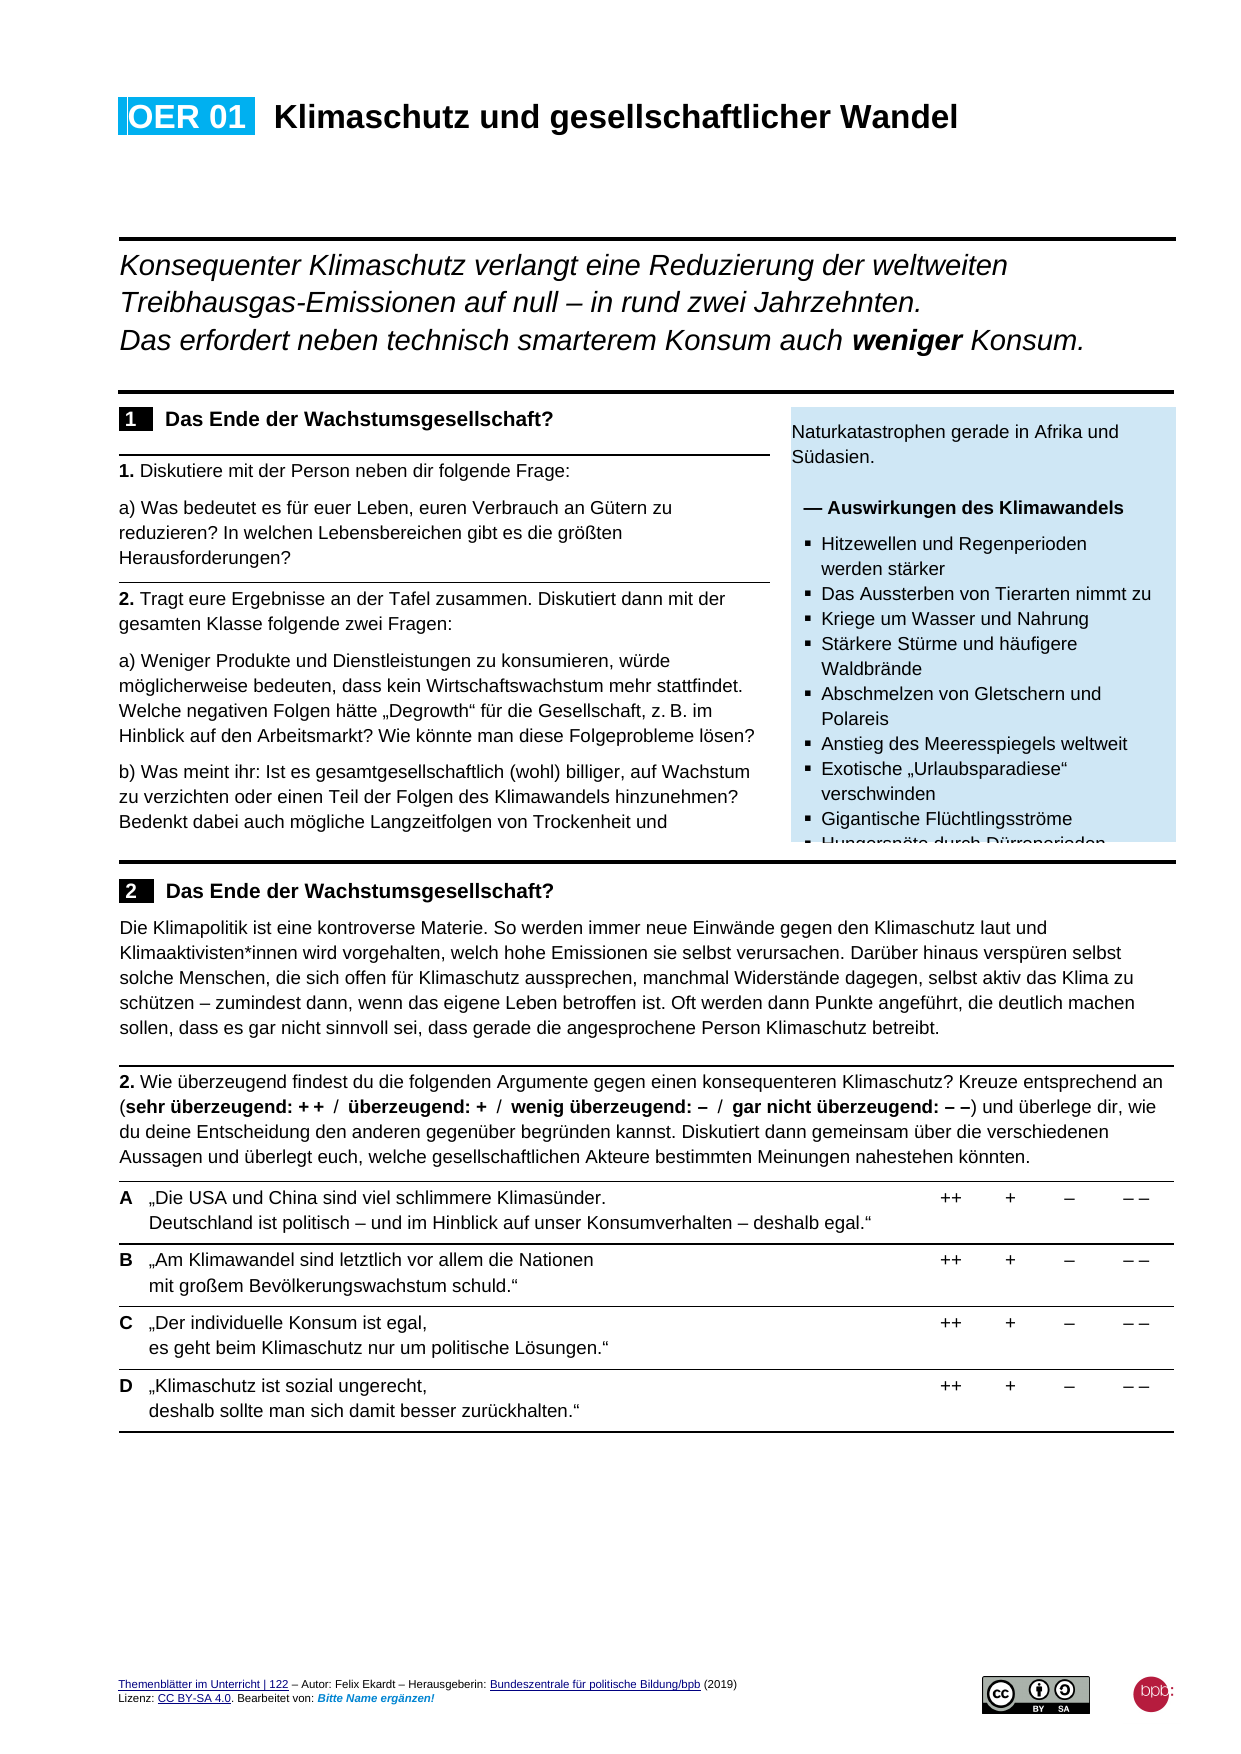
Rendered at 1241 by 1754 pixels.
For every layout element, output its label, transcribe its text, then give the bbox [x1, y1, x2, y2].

text B „Am Klimawandel sind letztlich vor allem die Nationen ++ + – – – [119, 1245, 1174, 1268]
list Stärkere Stürme und häufigere Waldbrände [803, 631, 1169, 681]
text deshalb sollte man sich damit besser zurückhalten.“ [119, 1394, 1174, 1422]
list Kriege um Wasser und Nahrung [803, 606, 1169, 631]
list Abschmelzen von Gletschern und Polareis [803, 681, 1169, 731]
text Deutschland ist politisch – und im Hinblick auf unser Konsumverhalten – deshalb egal.“ [119, 1209, 1174, 1234]
text werden stärker [821, 556, 1169, 581]
text b) Was meint ihr: Ist es gesamtgesellschaftlich (wohl) billiger, auf Wachstum zu verzichten oder einen Teil der Folgen des Klimawandels hinzunehmen? Bedenkt dabei auch mögliche Langzeitfolgen von Trockenheit und [119, 759, 770, 834]
list Gigantische Flüchtlingsströme [803, 806, 1169, 831]
text a) Weniger Produkte und Dienstleistungen zu konsumieren, würde möglicherweise bedeuten, dass kein Wirtschaftswachstum mehr stattfindet. Welche negativen Folgen hätte „Degrowth“ für die Gesellschaft, z. B. im Hinblick auf den Arbeitsmarkt? Wie könnte man diese Folgeprobleme lösen? [119, 647, 770, 747]
text — Auswirkungen des Klimawandels [803, 469, 1164, 519]
list Hitzewellen und Regenperioden [803, 531, 1169, 556]
text 1. Diskutiere mit der Person neben dir folgende Frage: [119, 456, 770, 483]
text A „Die USA und China sind viel schlimmere Klimasünder. ++ + – – – [119, 1182, 1174, 1209]
list Hungersnöte durch Dürreperioden und Überschwemmungen [803, 831, 1169, 842]
text a) Was bedeutet es für euer Leben, euren Verbrauch an Gütern zu reduzieren? In welchen Lebensbereichen gibt es die größten Herausforderungen? [119, 495, 770, 570]
text D „Klimaschutz ist sozial ungerecht, ++ + – – – [119, 1370, 1174, 1394]
text es geht beim Klimaschutz nur um politische Lösungen.“ [119, 1331, 1174, 1360]
text Naturkatastrophen gerade in Afrika und Südasien. [791, 419, 1176, 469]
text Konsequenter Klimaschutz verlangt eine Reduzierung der weltweiten Treibhausgas-Emissionen auf null – in rund zwei Jahrzehnten. [119, 241, 1176, 312]
text mit großem Bevölkerungswachstum schuld.“ [119, 1268, 1174, 1297]
text 2. Tragt eure Ergebnisse an der Tafel zusammen. Diskutiert dann mit der gesamten Klasse folgende zwei Fragen: [119, 583, 770, 635]
text 1 Das Ende der Wachstumsgesellschaft? [119, 407, 770, 431]
list Das Aussterben von Tierarten nimmt zu [803, 581, 1169, 606]
text 2. Wie überzeugend findest du die folgenden Argumente gegen einen konsequenteren Klimaschutz? Kreuze entsprechend an (sehr überzeugend: + + / überzeugend: + / wenig überzeugend: – / gar nicht überzeugend: – –) und überlege dir, wie du deine Entscheidung den anderen gegenüber begründen kannst. Diskutiert dann gemeinsam über die verschiedenen Aussagen und überlegt euch, welche gesellschaftlichen Akteure bestimmten Meinungen nahestehen könnten. [119, 1067, 1174, 1169]
text C „Der individuelle Konsum ist egal, ++ + – – – [119, 1307, 1174, 1331]
list Exotische „Urlaubsparadiese“ verschwinden [803, 756, 1169, 806]
picture [982, 1676, 1090, 1714]
list Anstieg des Meeresspiegels weltweit [803, 731, 1169, 756]
picture [1122, 1665, 1182, 1724]
text 2 Das Ende der Wachstumsgesellschaft? [119, 879, 1171, 903]
text Die Klimapolitik ist eine kontroverse Materie. So werden immer neue Einwände gegen den Klimaschutz laut und Klimaaktivisten*innen wird vorgehalten, welch hohe Emissionen sie selbst verursachen. Darüber hinaus verspüren selbst solche Menschen, die sich offen für Klimaschutz aussprechen, manchmal Widerstände dagegen, selbst aktiv das Klima zu schützen – zumindest dann, wenn das eigene Leben betroffen ist. Oft werden dann Punkte angeführt, die deutlich machen sollen, dass es gar nicht sinnvoll sei, dass gerade die angesprochene Person Klimaschutz betreibt. [119, 914, 1171, 1039]
text Das erfordert neben technisch smarterem Konsum auch weniger Konsum. [119, 312, 1176, 358]
